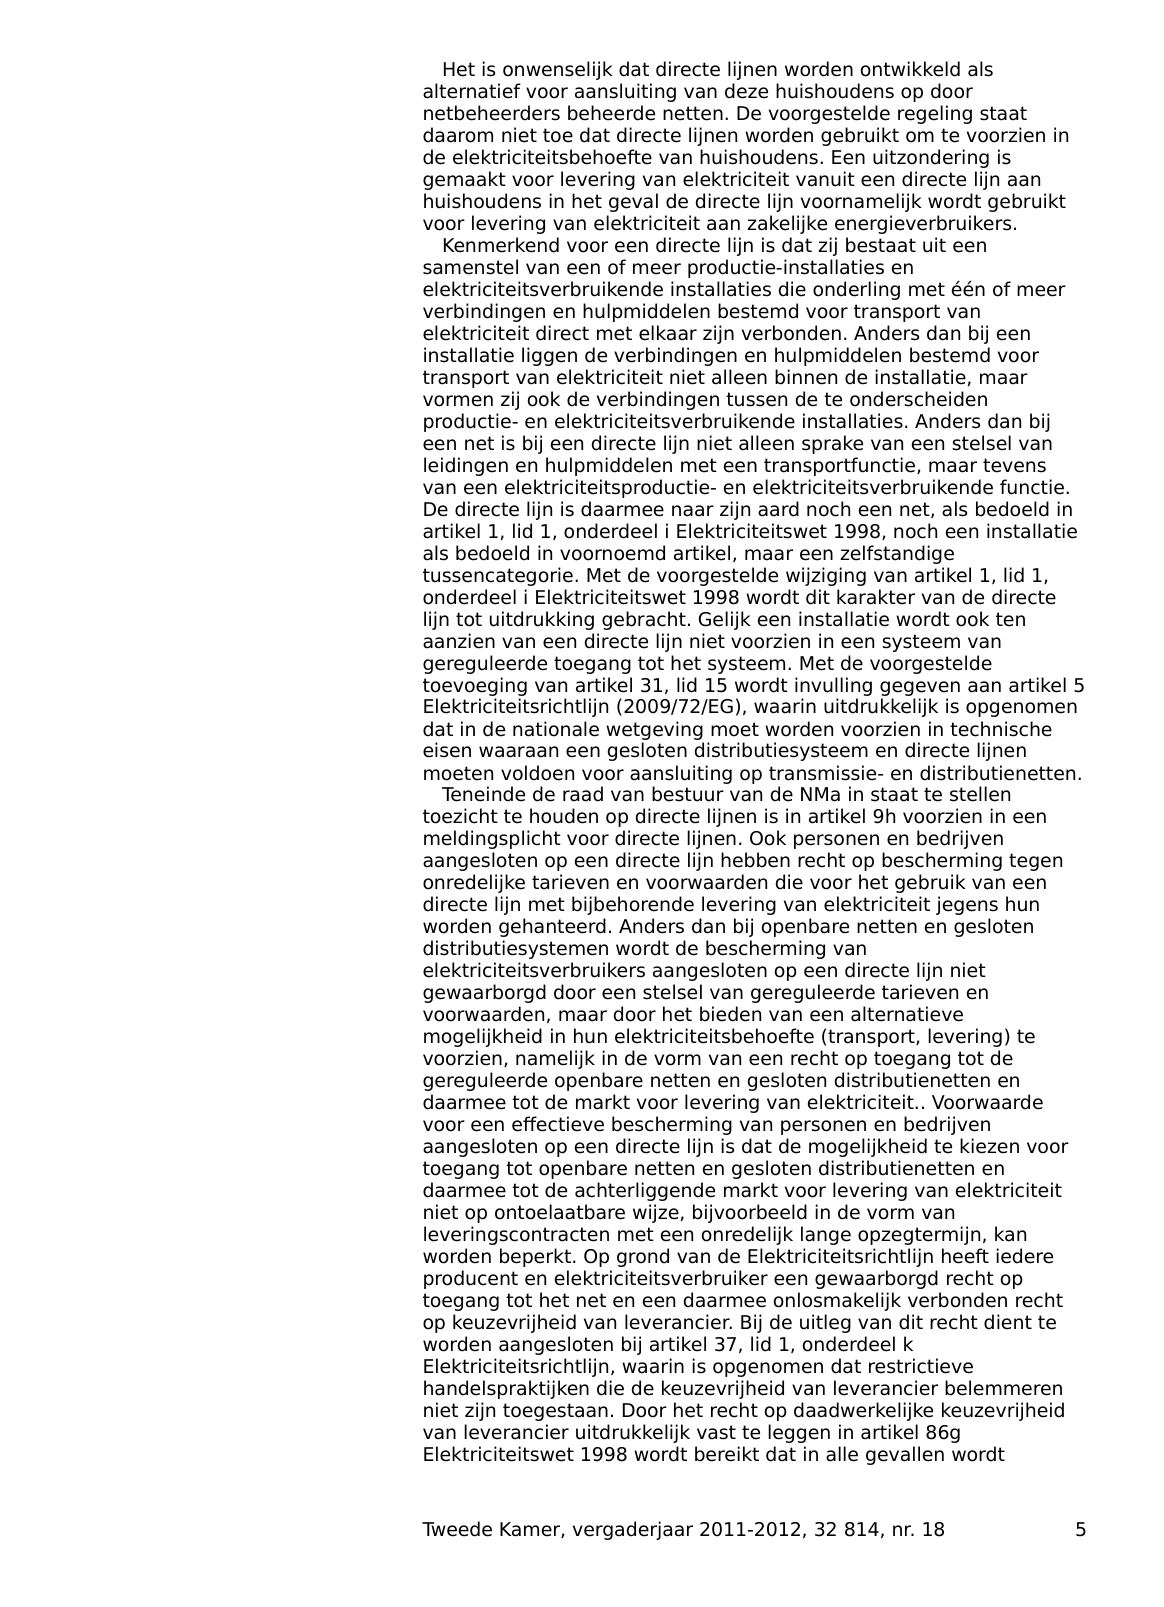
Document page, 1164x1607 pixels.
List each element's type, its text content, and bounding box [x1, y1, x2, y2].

text Kenmerkend voor een directe lijn is dat zij bestaat uit een samenstel van een of meer productie-installaties en elektriciteitsverbruikende installaties die onderling met één of meer verbindingen en hulpmiddelen bestemd voor transport van elektriciteit direct met elkaar zijn verbonden. Anders dan bij een installatie liggen de verbindingen en hulpmiddelen bestemd voor transport van elektriciteit niet alleen binnen de installatie, maar vormen zij ook de verbindingen tussen de te onderscheiden productie- en elektriciteitsverbruikende installaties. Anders dan bij een net is bij een directe lijn niet alleen sprake van een stelsel van leidingen en hulpmiddelen met een transportfunctie, maar tevens van een elektriciteitsproductie- en elektriciteitsverbruikende functie. De directe lijn is daarmee naar zijn aard noch een net, als bedoeld in artikel 1, lid 1, onderdeel i Elektriciteitswet 1998, noch een installatie als bedoeld in voornoemd artikel, maar een zelfstandige tussencategorie. Met de voorgestelde wijziging van artikel 1, lid 1, onderdeel i Elektriciteitswet 1998 wordt dit karakter van de directe lijn tot uitdrukking gebracht. Gelijk een installatie wordt ook ten aanzien van een directe lijn niet voorzien in een systeem van gereguleerde toegang tot het systeem. Met de voorgestelde toevoeging van artikel 31, lid 15 wordt invulling gegeven aan artikel 5 Elektriciteitsrichtlijn (2009/72/EG), waarin uitdrukkelijk is opgenomen dat in de nationale wetgeving moet worden voorzien in technische eisen waaraan een gesloten distributiesysteem en directe lijnen moeten voldoen voor aansluiting op transmissie- en distributienetten. [422, 235, 1087, 784]
text Teneinde de raad van bestuur van de NMa in staat te stellen toezicht te houden op directe lijnen is in artikel 9h voorzien in een meldingsplicht voor directe lijnen. Ook personen en bedrijven aangesloten op een directe lijn hebben recht op bescherming tegen onredelijke tarieven en voorwaarden die voor het gebruik van een directe lijn met bijbehorende levering van elektriciteit jegens hun worden gehanteerd. Anders dan bij openbare netten en gesloten distributiesystemen wordt de bescherming van elektriciteitsverbruikers aangesloten op een directe lijn niet gewaarborgd door een stelsel van gereguleerde tarieven en voorwaarden, maar door het bieden van een alternatieve mogelijkheid in hun elektriciteitsbehoefte (transport, levering) te voorzien, namelijk in de vorm van een recht op toegang tot de gereguleerde openbare netten en gesloten distributienetten en daarmee tot de markt voor levering van elektriciteit.. Voorwaarde voor een effectieve bescherming van personen en bedrijven aangesloten op een directe lijn is dat de mogelijkheid te kiezen voor toegang tot openbare netten en gesloten distributienetten en daarmee tot de achterliggende markt voor levering van elektriciteit niet op ontoelaatbare wijze, bijvoorbeeld in de vorm van leveringscontracten met een onredelijk lange opzegtermijn, kan worden beperkt. Op grond van de Elektriciteitsrichtlijn heeft iedere producent en elektriciteitsverbruiker een gewaarborgd recht op toegang tot het net en een daarmee onlosmakelijk verbonden recht op keuzevrijheid van leverancier. Bij de uitleg van dit recht dient te worden aangesloten bij artikel 37, lid 1, onderdeel k Elektriciteitsrichtlijn, waarin is opgenomen dat restrictieve handelspraktijken die de keuzevrijheid van leverancier belemmeren niet zijn toegestaan. Door het recht op daadwerkelijke keuzevrijheid van leverancier uitdrukkelijk vast te leggen in artikel 86g Elektriciteitswet 1998 wordt bereikt dat in alle gevallen wordt [422, 784, 1087, 1466]
text Het is onwenselijk dat directe lijnen worden ontwikkeld als alternatief voor aansluiting van deze huishoudens op door netbeheerders beheerde netten. De voorgestelde regeling staat daarom niet toe dat directe lijnen worden gebruikt om te voorzien in de elektriciteitsbehoefte van huishoudens. Een uitzondering is gemaakt voor levering van elektriciteit vanuit een directe lijn aan huishoudens in het geval de directe lijn voornamelijk wordt gebruikt voor levering van elektriciteit aan zakelijke energieverbruikers. [422, 59, 1087, 235]
